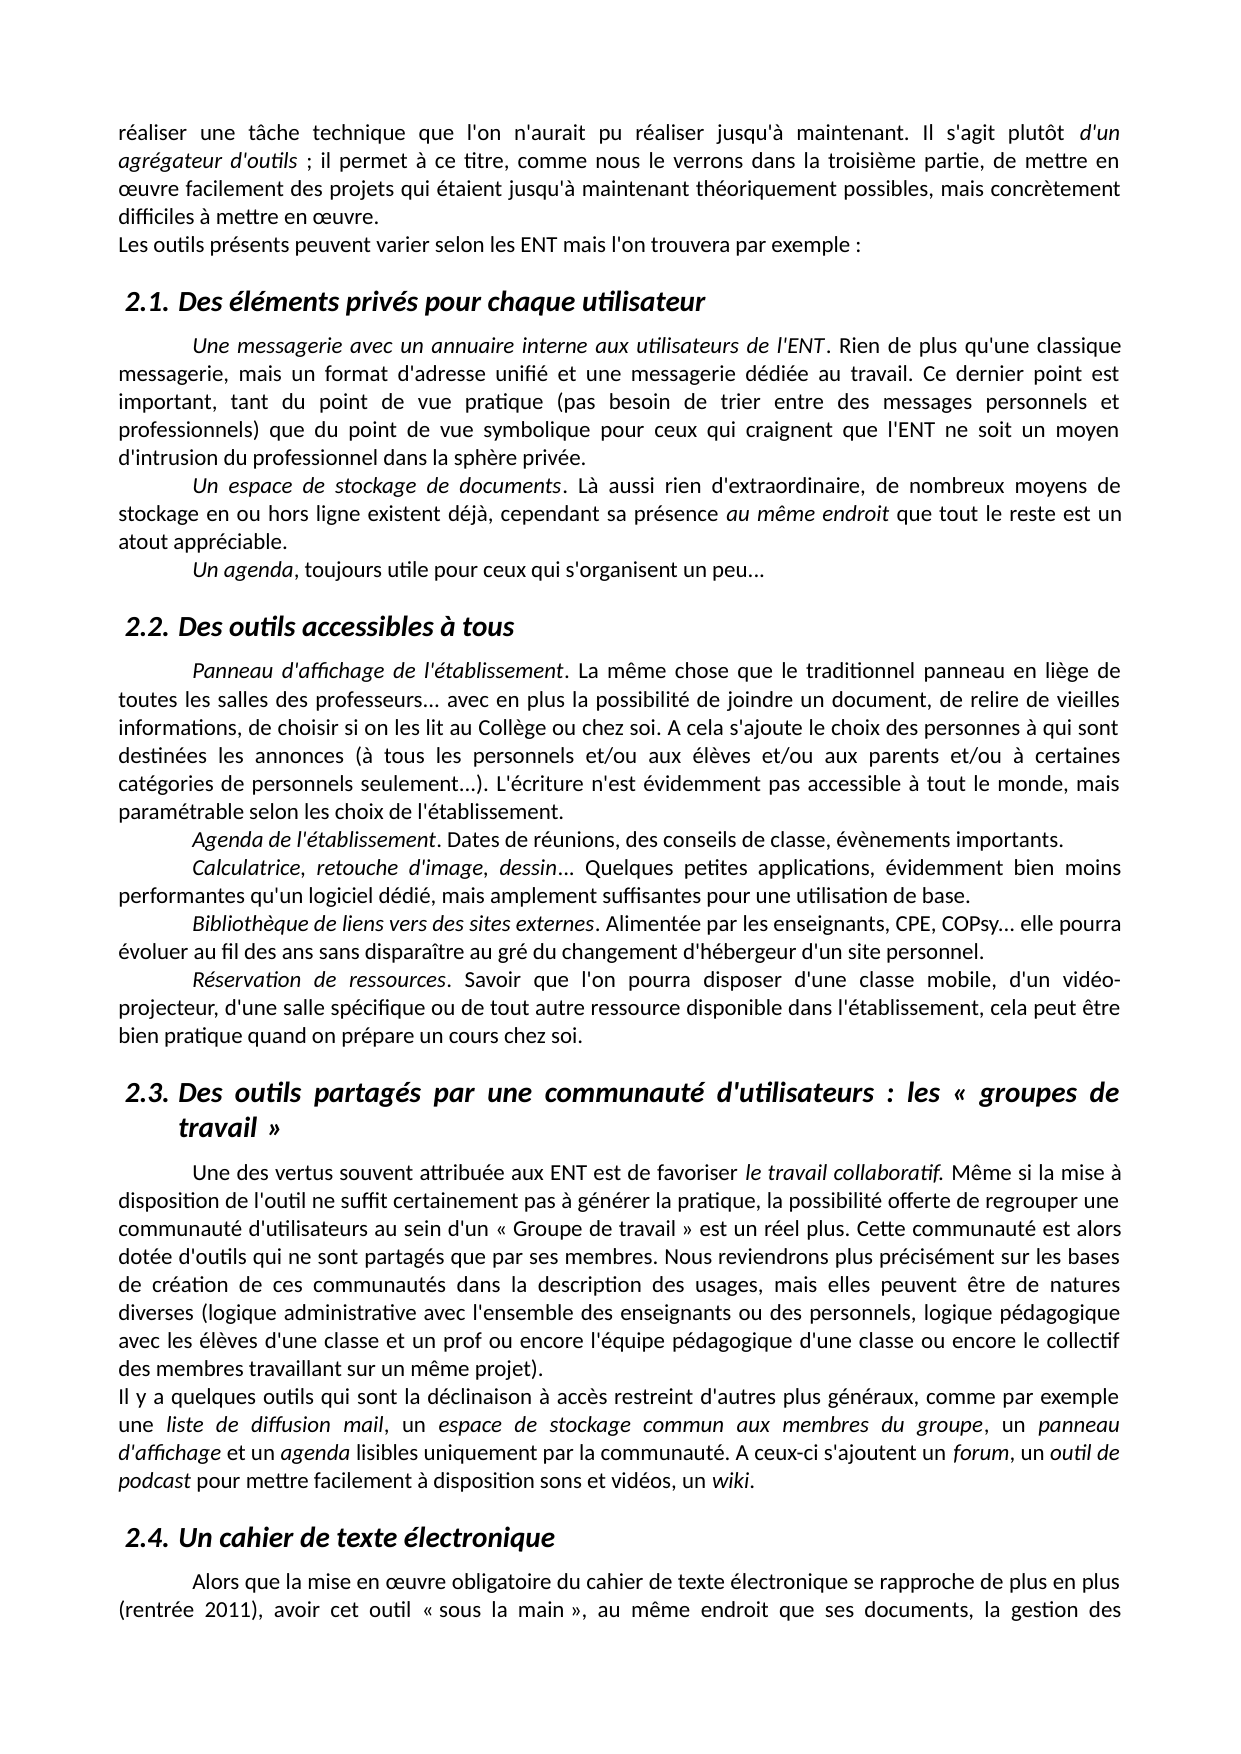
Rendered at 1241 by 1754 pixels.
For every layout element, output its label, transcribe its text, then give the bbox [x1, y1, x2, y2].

text Une messagerie avec un annuaire interne aux utilisateurs de l'ENT. Rien de plus qu'une classique messagerie, mais un format d'adresse unifié et une messagerie dédiée au travail. Ce dernier point est important, tant du point de vue pratique (pas besoin de trier entre des messages personnels et professionnels) que du point de vue symbolique pour ceux qui craignent que l'ENT ne soit un moyen d'intrusion du professionnel dans la sphère privée. [118, 331, 1122, 471]
subtitle Un cahier de texte électronique [118, 1519, 1122, 1554]
text Bibliothèque de liens vers des sites externes. Alimentée par les enseignants, CPE, COPsy... elle pourra évoluer au fil des ans sans disparaître au gré du changement d'hébergeur d'un site personnel. [118, 909, 1122, 965]
subtitle Des outils accessibles à tous [118, 608, 1122, 644]
text Un espace de stockage de documents. Là aussi rien d'extraordinaire, de nombreux moyens de stockage en ou hors ligne existent déjà, cependant sa présence au même endroit que tout le reste est un atout appréciable. [118, 471, 1122, 556]
text Alors que la mise en œuvre obligatoire du cahier de texte électronique se rapproche de plus en plus (rentrée 2011), avoir cet outil « sous la main », au même endroit que ses documents, la gestion des [118, 1567, 1122, 1623]
text Panneau d'affichage de l'établissement. La même chose que le traditionnel panneau en liège de toutes les salles des professeurs... avec en plus la possibilité de joindre un document, de relire de vieilles informations, de choisir si on les lit au Collège ou chez soi. A cela s'ajoute le choix des personnes à qui sont destinées les annonces (à tous les personnels et/ou aux élèves et/ou aux parents et/ou à certaines catégories de personnels seulement...). L'écriture n'est évidemment pas accessible à tout le monde, mais paramétrable selon les choix de l'établissement. [118, 657, 1122, 825]
subtitle Des outils partagés par une communauté d'utilisateurs : les « groupes de travail » [118, 1074, 1122, 1145]
text Calculatrice, retouche d'image, dessin... Quelques petites applications, évidemment bien moins performantes qu'un logiciel dédié, mais amplement suffisantes pour une utilisation de base. [118, 853, 1122, 909]
text Une des vertus souvent attribuée aux ENT est de favoriser le travail collaboratif. Même si la mise à disposition de l'outil ne suffit certainement pas à générer la pratique, la possibilité offerte de regrouper une communauté d'utilisateurs au sein d'un « Groupe de travail » est un réel plus. Cette communauté est alors dotée d'outils qui ne sont partagés que par ses membres. Nous reviendrons plus précisément sur les bases de création de ces communautés dans la description des usages, mais elles peuvent être de natures diverses (logique administrative avec l'ensemble des enseignants ou des personnels, logique pédagogique avec les élèves d'une classe et un prof ou encore l'équipe pédagogique d'une classe ou encore le collectif des membres travaillant sur un même projet). [118, 1158, 1122, 1382]
text Il y a quelques outils qui sont la déclinaison à accès restreint d'autres plus généraux, comme par exemple une liste de diffusion mail, un espace de stockage commun aux membres du groupe, un panneau d'affichage et un agenda lisibles uniquement par la communauté. A ceux-ci s'ajoutent un forum, un outil de podcast pour mettre facilement à disposition sons et vidéos, un wiki. [118, 1382, 1122, 1494]
subtitle Des éléments privés pour chaque utilisateur [118, 283, 1122, 319]
text réaliser une tâche technique que l'on n'aurait pu réaliser jusqu'à maintenant. Il s'agit plutôt d'un agrégateur d'outils ; il permet à ce titre, comme nous le verrons dans la troisième partie, de mettre en œuvre facilement des projets qui étaient jusqu'à maintenant théoriquement possibles, mais concrètement difficiles à mettre en œuvre. [118, 118, 1122, 230]
text Réservation de ressources. Savoir que l'on pourra disposer d'une classe mobile, d'un vidéo-projecteur, d'une salle spécifique ou de tout autre ressource disponible dans l'établissement, cela peut être bien pratique quand on prépare un cours chez soi. [118, 965, 1122, 1049]
text Les outils présents peuvent varier selon les ENT mais l'on trouvera par exemple : [118, 230, 1122, 258]
text Un agenda, toujours utile pour ceux qui s'organisent un peu... [118, 556, 1122, 583]
text Agenda de l'établissement. Dates de réunions, des conseils de classe, évènements importants. [118, 825, 1122, 853]
